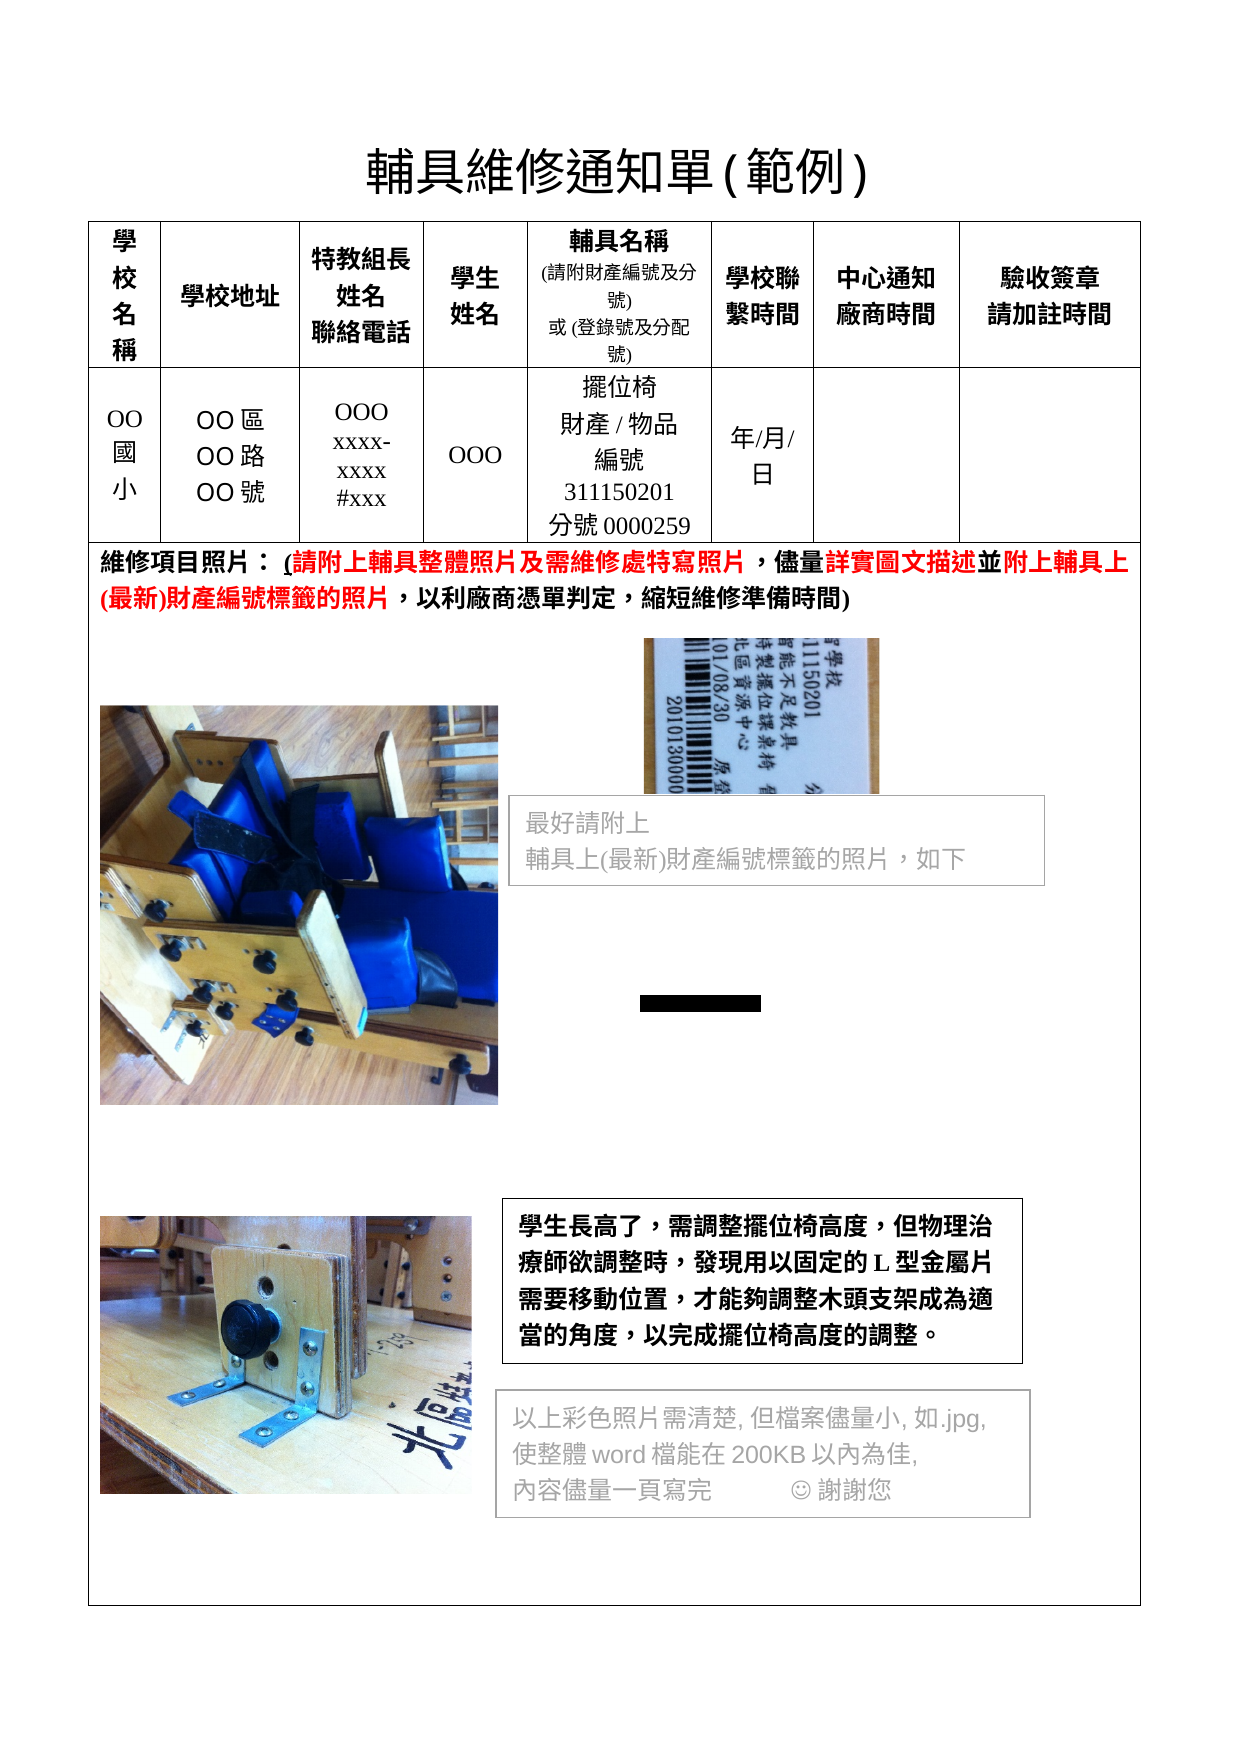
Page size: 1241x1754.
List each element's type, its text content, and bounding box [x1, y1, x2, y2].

table_header 學生 姓名 [424, 222, 527, 367]
table_cell OO區 OO路 OO號 [161, 368, 299, 542]
table_cell [960, 368, 1140, 542]
table_header 輔具名稱 (請附財產編號及分號) 或 (登錄號及分配號) [528, 222, 711, 367]
table_cell OOO [424, 368, 527, 542]
table_header 驗收簽章 請加註時間 [960, 222, 1140, 367]
table_header 學校聯繫時間 [712, 222, 813, 367]
table_header 特教組長 姓名 聯絡電話 [300, 222, 423, 367]
table_cell [814, 368, 959, 542]
text 輔具維修通知單(範例) [89, 96, 1152, 221]
table_cell OOO xxxx-xxxx #xxx [300, 368, 423, 542]
table_header 學校 名稱 [89, 222, 160, 367]
table_cell 擺位椅 財產 / 物品 編號311150201 分號0000259 [528, 368, 711, 542]
table_header 學校地址 [161, 222, 299, 367]
table_cell OO 國小 [89, 368, 160, 542]
table_header 中心通知廠商時間 [814, 222, 959, 367]
table_cell 年/月/日 [712, 368, 813, 542]
table_cell 維修項目照片： (請附上輔具整體照片及需維修處特寫照片，儘量詳實圖文描述並附上輔具上(最新)財產編號標籤的照片，以利廠商憑單判定，縮短維修準備時間) [89, 543, 1140, 1605]
